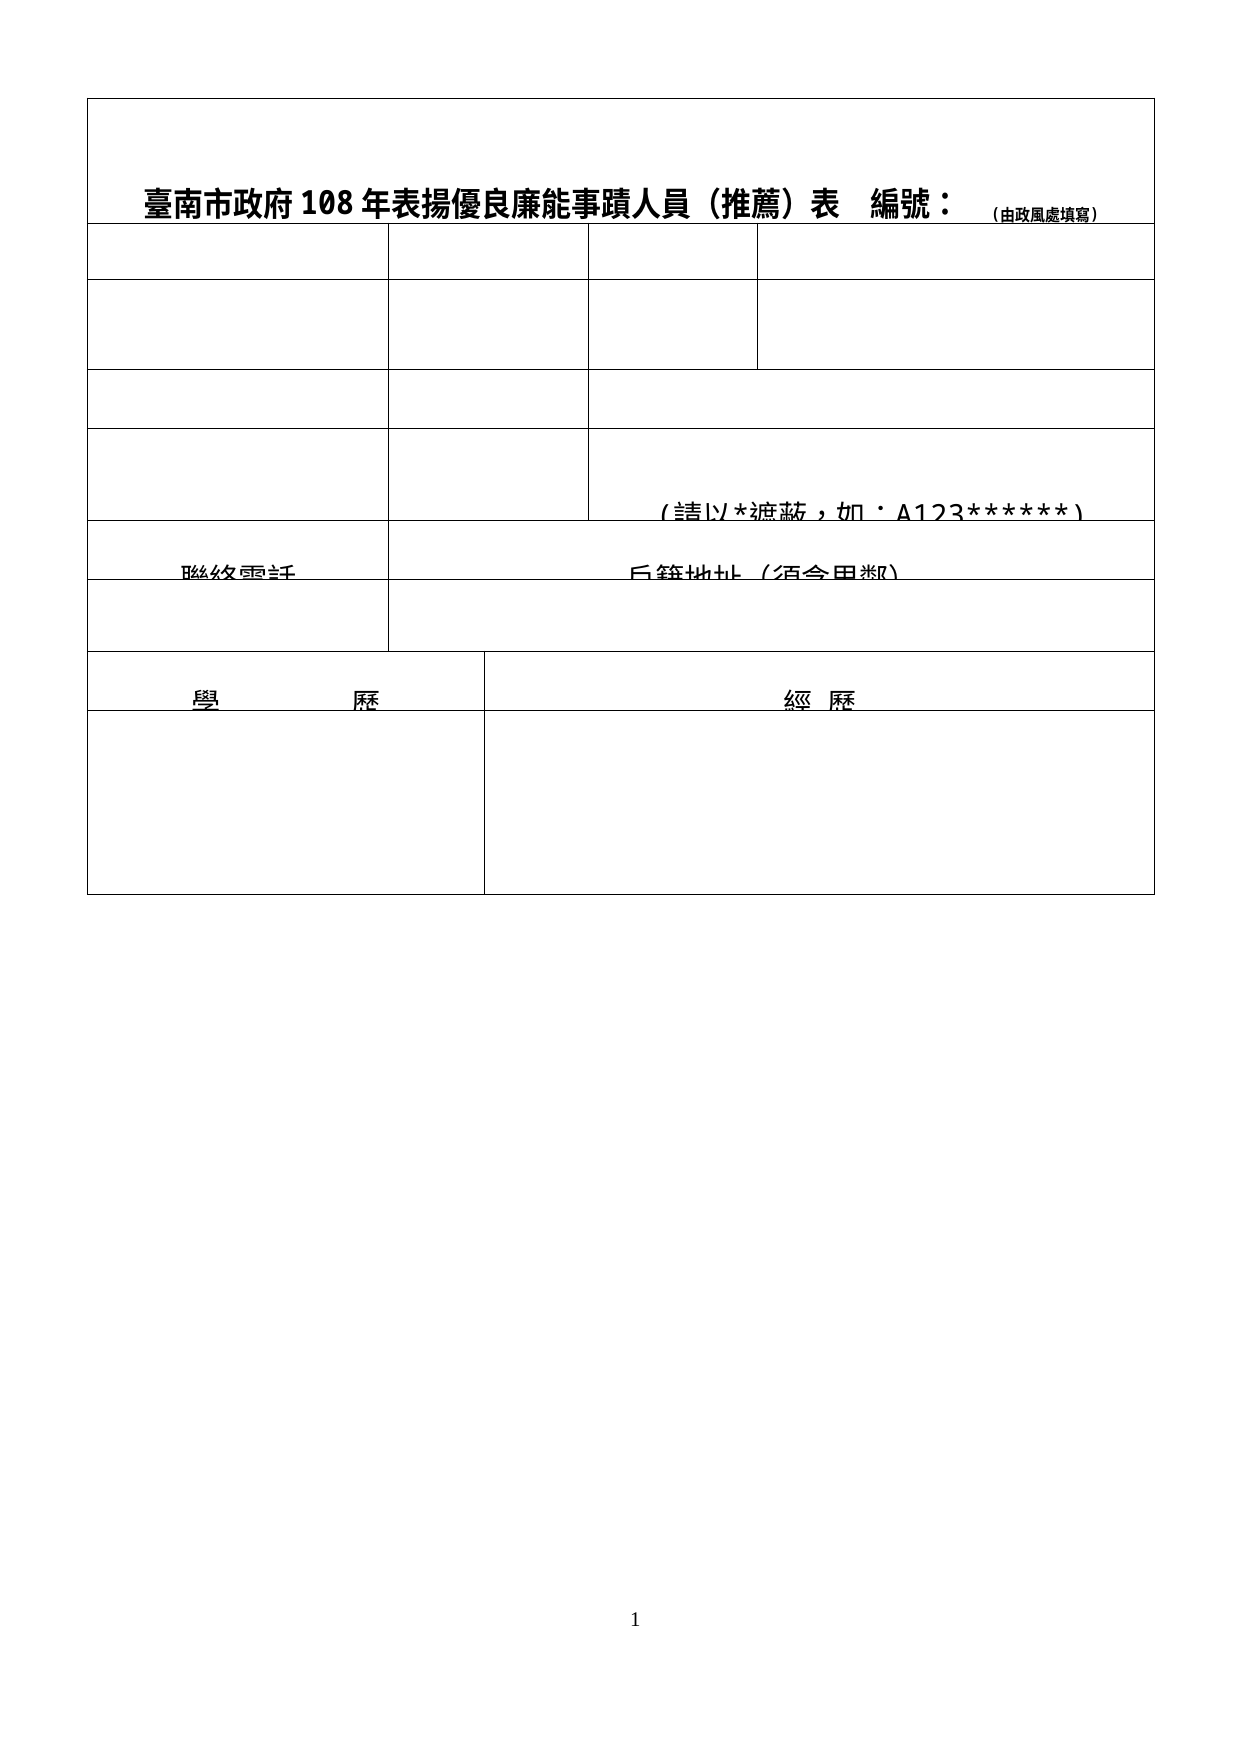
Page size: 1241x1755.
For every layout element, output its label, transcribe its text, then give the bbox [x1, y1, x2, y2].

table_cell [88, 429, 388, 520]
table_cell [485, 711, 1154, 894]
table_cell 職 稱 [88, 370, 388, 428]
table_header 臺南市政府108年表揚優良廉能事蹟人員（推薦）表 編號： (由政風處填寫) [88, 99, 1154, 222]
table_cell 官 職 等 [389, 370, 588, 428]
table_cell 聯絡電話 [88, 521, 388, 579]
table_cell [589, 280, 757, 369]
table_cell [389, 580, 1154, 651]
table_cell 學 歷 [88, 652, 484, 710]
table_cell (請以*遮蔽，如：A123******) [589, 429, 1154, 520]
table_cell 身分證字號 [589, 370, 1154, 428]
table_cell 出 生 年 月 日 [758, 224, 1154, 279]
table_cell [389, 280, 588, 369]
table_cell [88, 580, 388, 651]
table_cell 性 別 [589, 224, 757, 279]
table_cell 姓 名 [389, 224, 588, 279]
table_cell [389, 429, 588, 520]
table_cell [758, 280, 1154, 369]
table_cell [88, 280, 388, 369]
table_cell 經 歷 [485, 652, 1154, 710]
table_cell 戶籍地址（須含里鄰） [389, 521, 1154, 579]
table_cell [88, 711, 484, 894]
table_cell 服 務 機 關 [88, 224, 388, 279]
